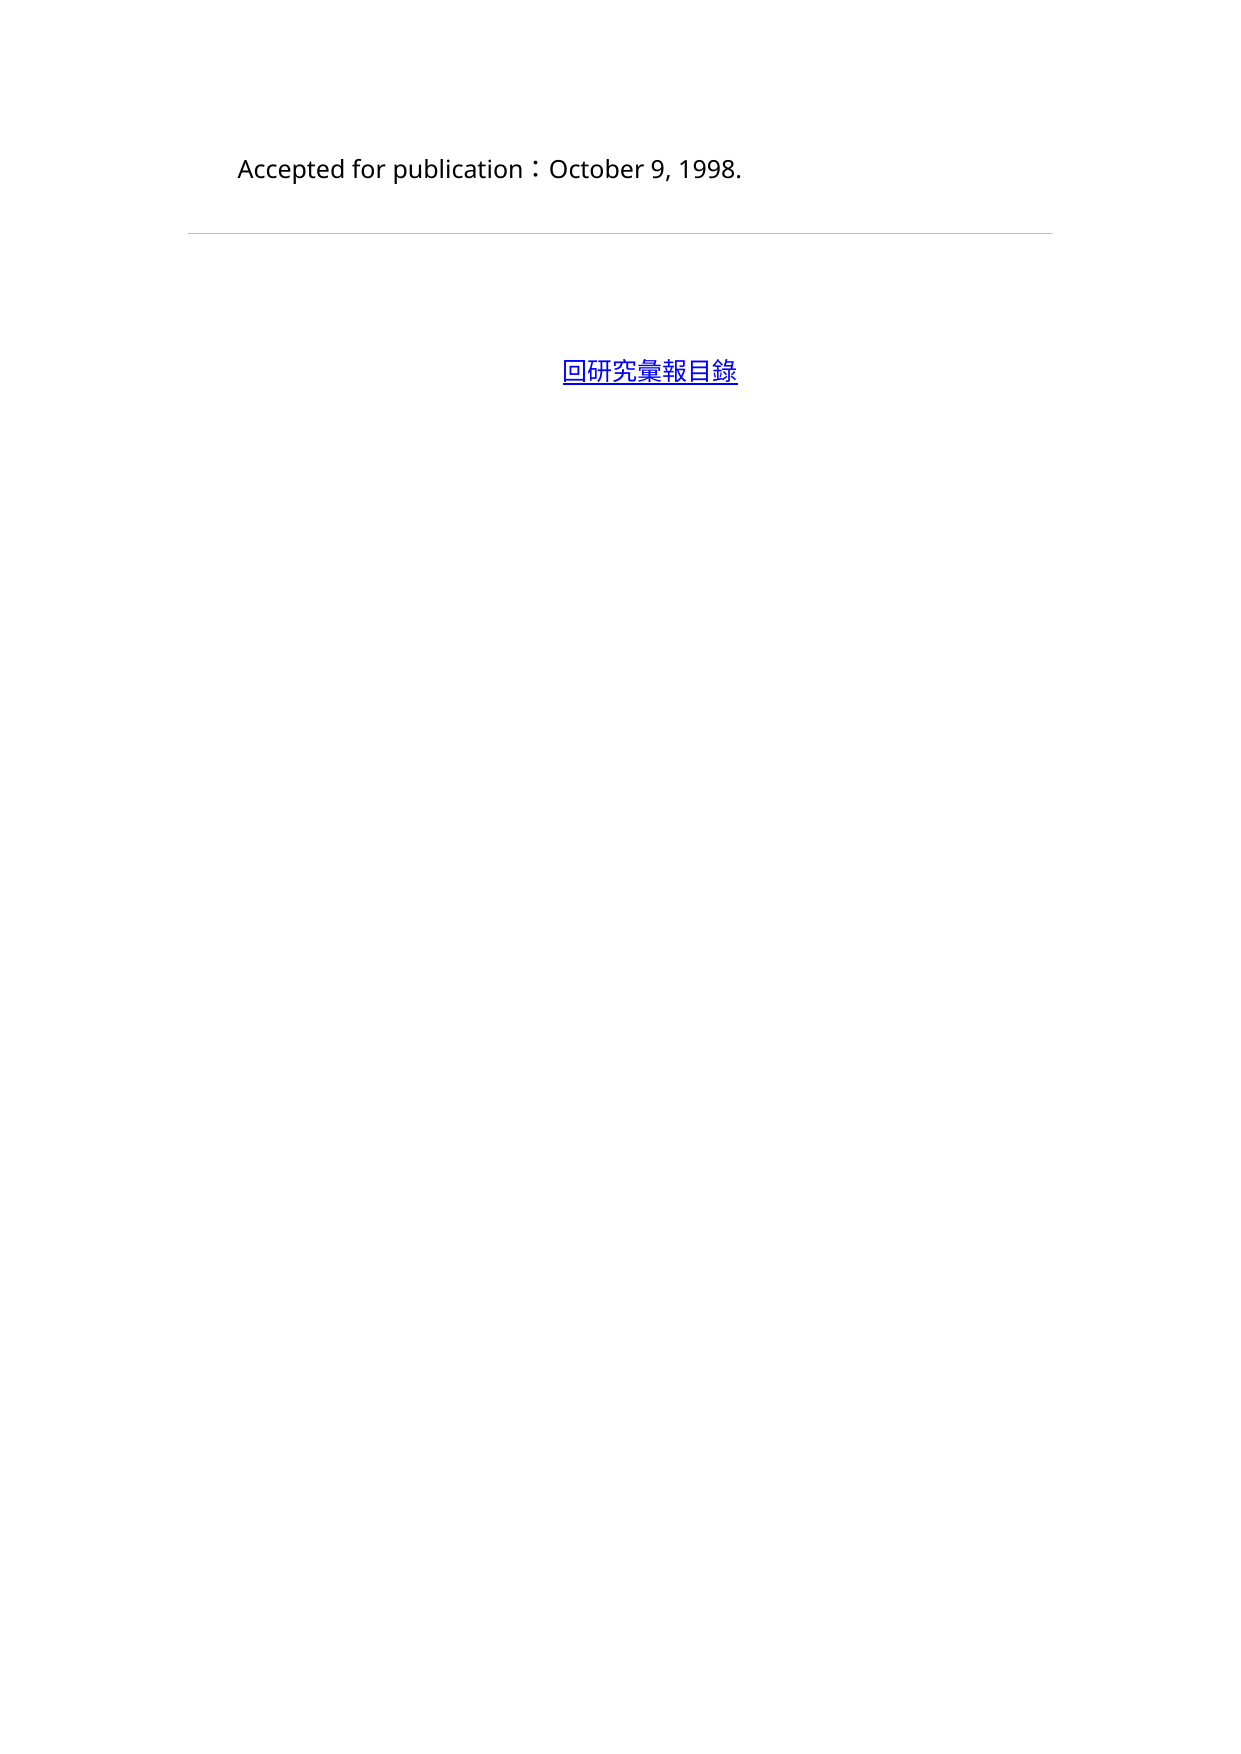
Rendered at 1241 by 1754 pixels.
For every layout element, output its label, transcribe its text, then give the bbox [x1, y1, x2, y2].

text 回研究彙報目錄 [187, 331, 1053, 388]
text Accepted for publication：October 9, 1998. [187, 150, 1053, 186]
